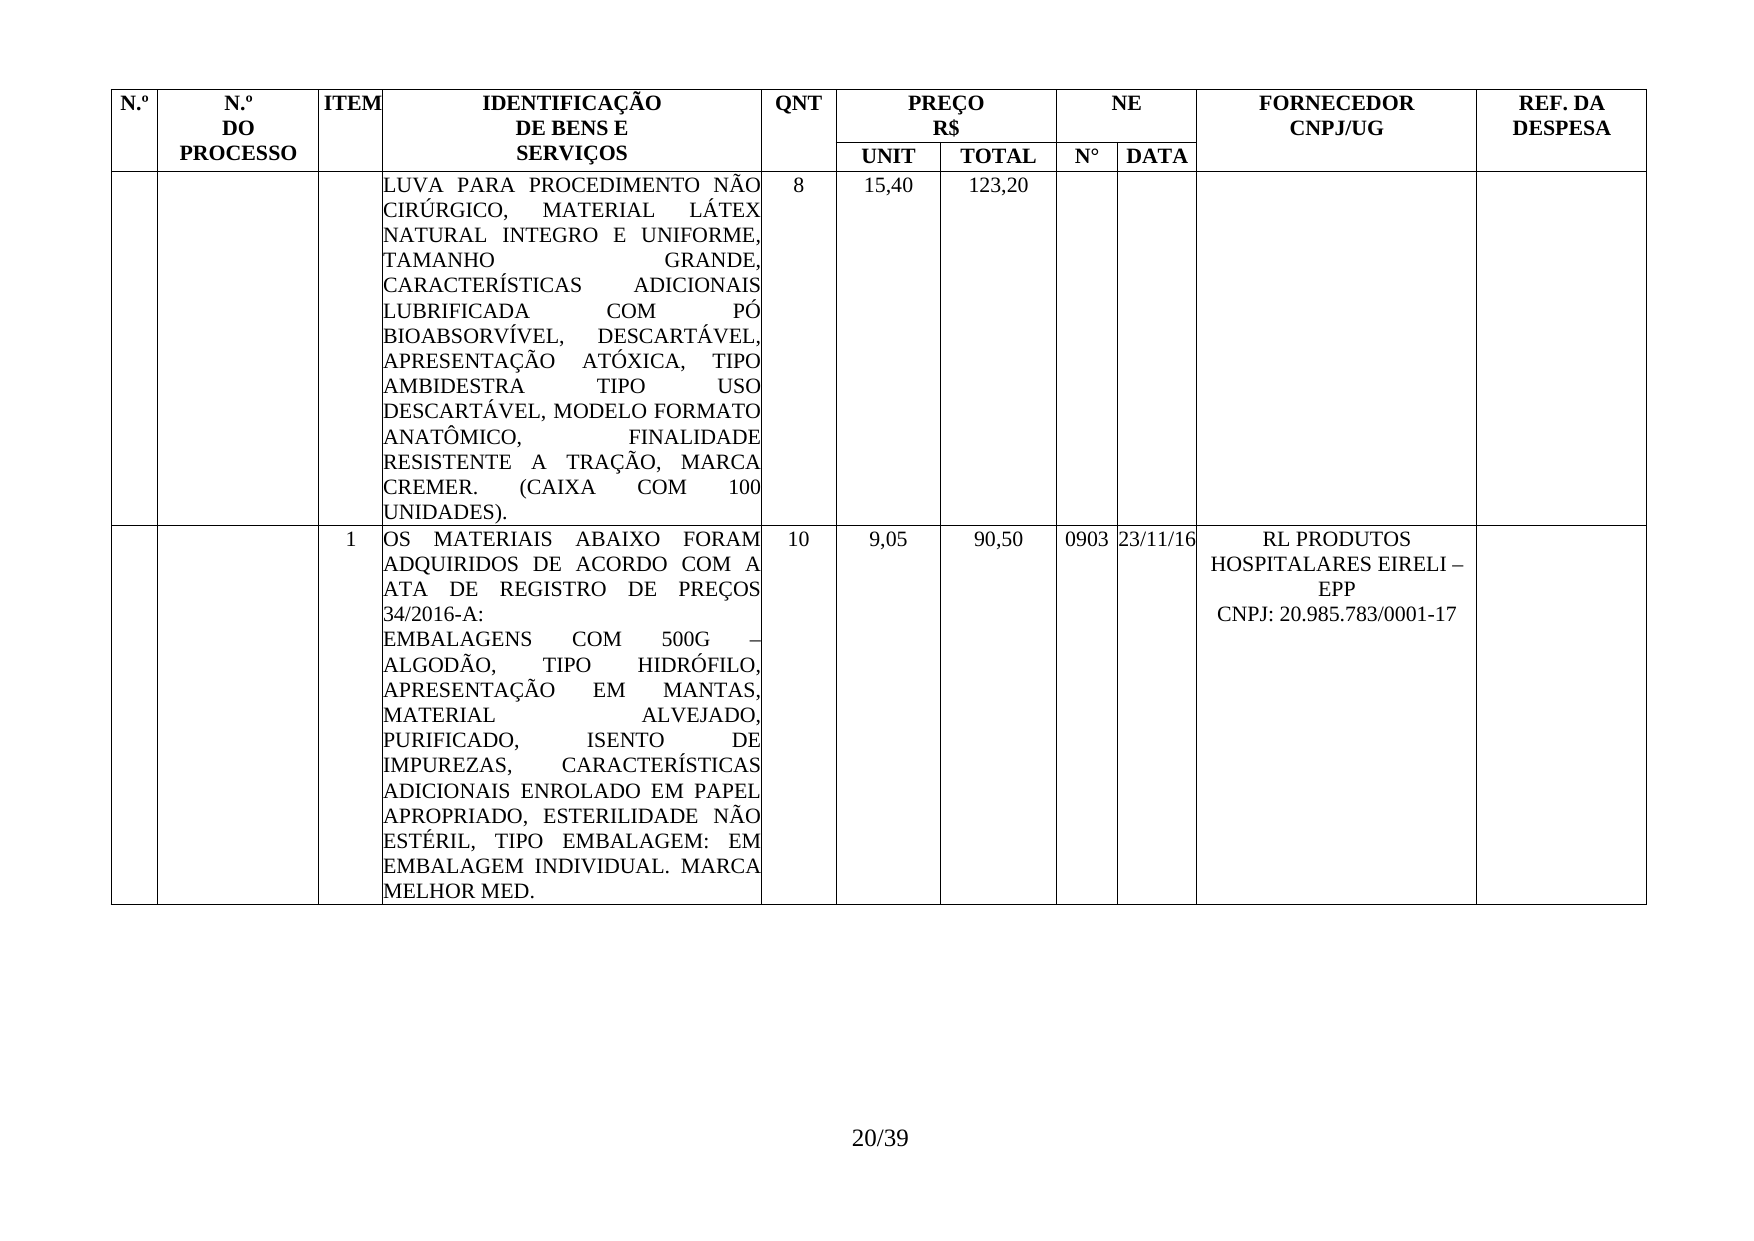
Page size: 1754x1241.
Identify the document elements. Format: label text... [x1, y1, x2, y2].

table_cell 10 [762, 526, 836, 904]
table_cell 8 [762, 172, 836, 524]
table_header N.º DO PROCESSO [158, 90, 318, 171]
table_header IDENTIFICAÇÃO DE BENS E SERVIÇOS [383, 90, 761, 171]
table_cell [319, 172, 382, 524]
table_cell TOTAL [941, 143, 1056, 171]
table_cell 0903 [1057, 526, 1117, 904]
table_header N.º [112, 90, 157, 171]
table_header PREÇO R$ [837, 90, 1056, 142]
table_header ITEM [319, 90, 382, 171]
table_cell [158, 526, 318, 904]
table_header NE [1057, 90, 1196, 142]
table_cell [1477, 526, 1646, 904]
table_cell 23/11/16 [1118, 526, 1196, 904]
table_cell 123,20 [941, 172, 1056, 524]
table_cell [1057, 172, 1117, 524]
table_cell RL PRODUTOS HOSPITALARES EIRELI – EPP CNPJ: 20.985.783/0001-17 [1197, 526, 1476, 904]
table_cell 15,40 [837, 172, 940, 524]
table_cell LUVA PARA PROCEDIMENTO NÃO CIRÚRGICO, MATERIAL LÁTEX NATURAL INTEGRO E UNIFORME, TAMANHO GRANDE, CARACTERÍSTICAS ADICIONAIS LUBRIFICADA COM PÓ BIOABSORVÍVEL, DESCARTÁVEL, APRESENTAÇÃO ATÓXICA, TIPO AMBIDESTRA TIPO USO DESCARTÁVEL, MODELO FORMATO ANATÔMICO, FINALIDADE RESISTENTE A TRAÇÃO, MARCA CREMER. (CAIXA COM 100 UNIDADES). [383, 172, 761, 524]
table_cell [158, 172, 318, 524]
table_cell 9,05 [837, 526, 940, 904]
table_cell [1118, 172, 1196, 524]
table_header QNT [762, 90, 836, 171]
table_cell 1 [319, 526, 382, 904]
table_cell 90,50 [941, 526, 1056, 904]
table_cell UNIT [837, 143, 940, 171]
table_cell OS MATERIAIS ABAIXO FORAM ADQUIRIDOS DE ACORDO COM A ATA DE REGISTRO DE PREÇOS 34/2016-A: EMBALAGENS COM 500G – ALGODÃO, TIPO HIDRÓFILO, APRESENTAÇÃO EM MANTAS, MATERIAL ALVEJADO, PURIFICADO, ISENTO DE IMPUREZAS, CARACTERÍSTICAS ADICIONAIS ENROLADO EM PAPEL APROPRIADO, ESTERILIDADE NÃO ESTÉRIL, TIPO EMBALAGEM: EM EMBALAGEM INDIVIDUAL. MARCA MELHOR MED. [383, 526, 761, 904]
table_cell N° [1057, 143, 1117, 171]
table_header REF. DA DESPESA [1477, 90, 1646, 171]
table_cell [1477, 172, 1646, 524]
table_header FORNECEDOR CNPJ/UG [1197, 90, 1476, 171]
table_cell [1197, 172, 1476, 524]
table_cell [112, 526, 157, 904]
table_cell DATA [1118, 143, 1196, 171]
table_cell [112, 172, 157, 524]
